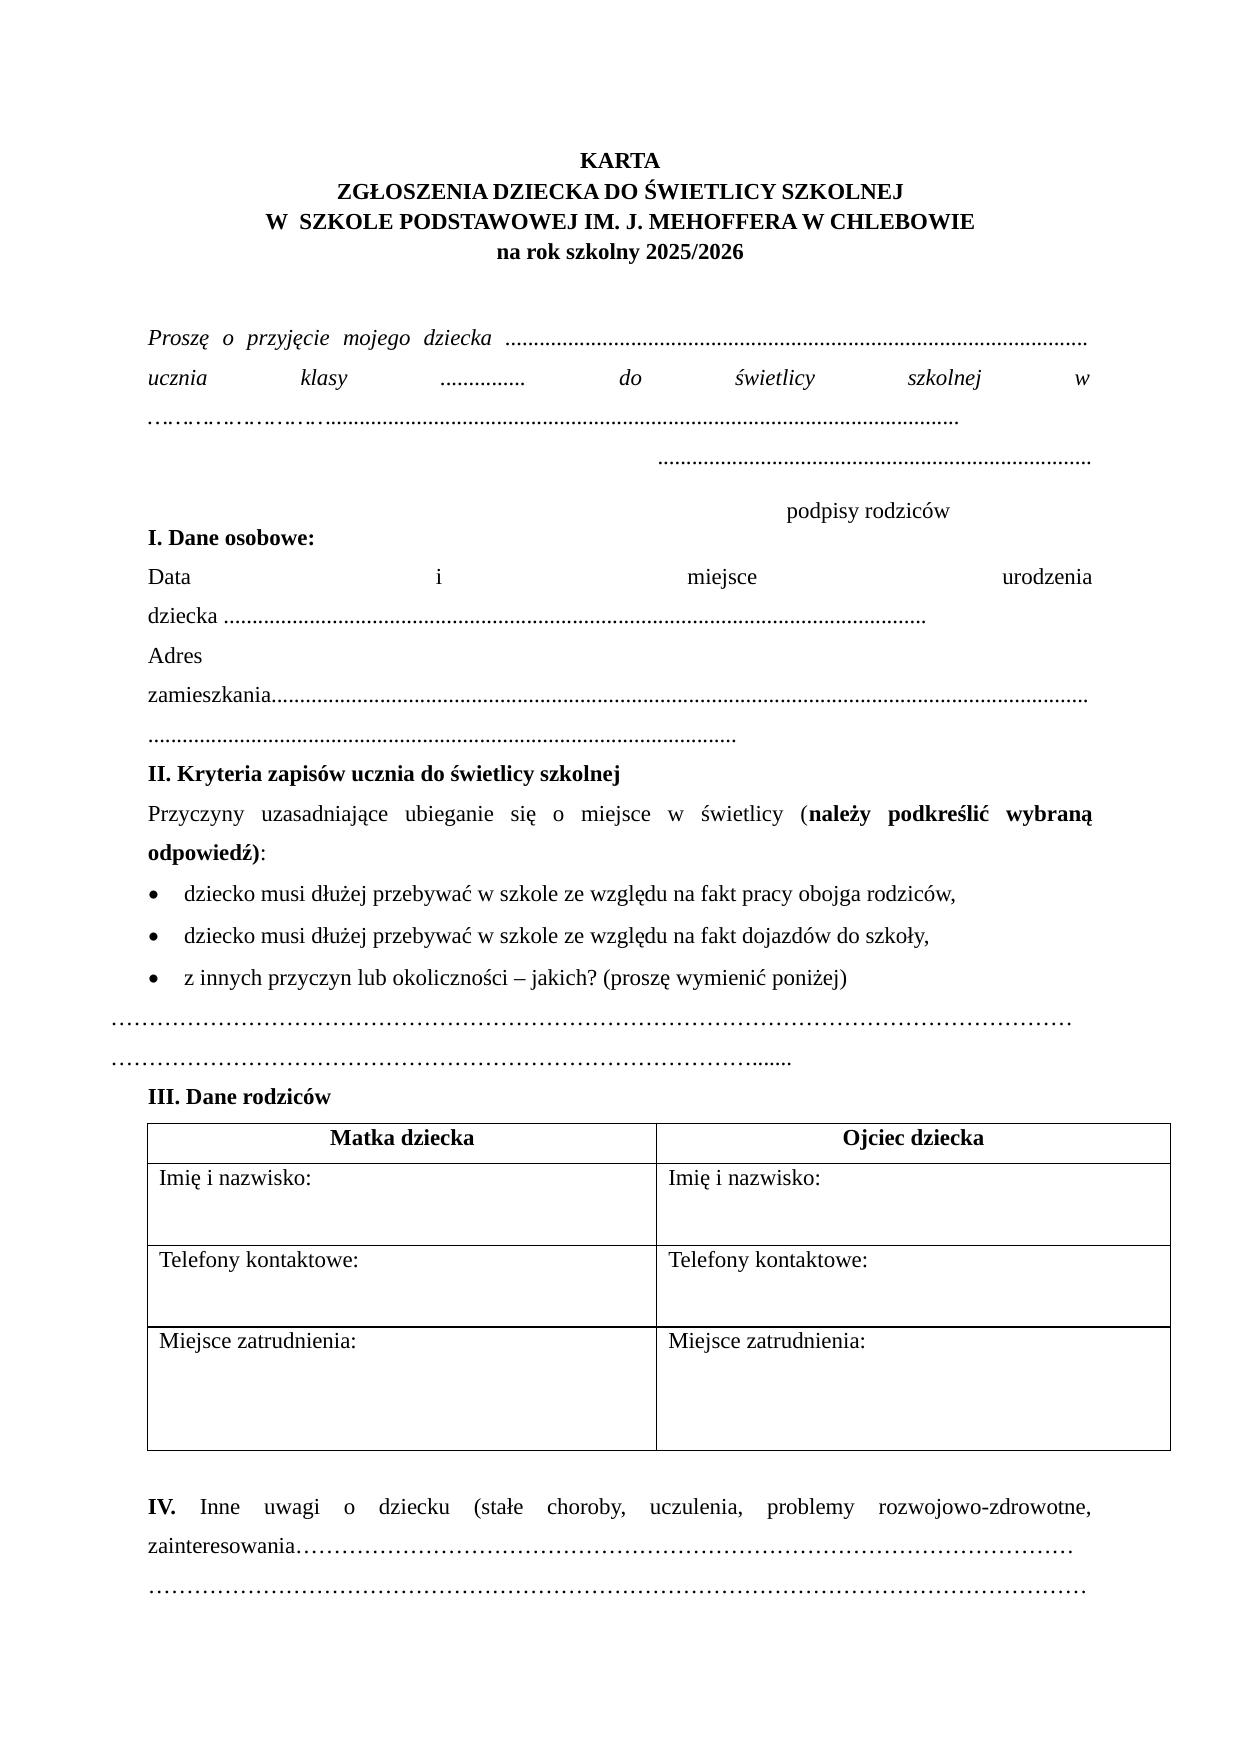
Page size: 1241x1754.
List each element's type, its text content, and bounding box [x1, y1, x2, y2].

text Adres zamieszkania...................................................................................................................................................................................................................................................... [148, 642, 1093, 747]
list dziecko musi dłużej przebywać w szkole ze względu na fakt dojazdów do szkoły, [110, 921, 1093, 949]
table_cell Telefony kontaktowe: [657, 1246, 1170, 1326]
text Proszę o przyjęcie mojego dziecka ...................................................................................................... ucznia klasy ............... do świetlicy szkolnej w ……………………….............................................................................................................. [148, 324, 1093, 430]
table_cell Miejsce zatrudnienia: [657, 1328, 1170, 1450]
text Data i miejsce urodzenia dziecka ........................................................................................................................... [148, 563, 1093, 629]
list dziecko musi dłużej przebywać w szkole ze względu na fakt pracy obojga rodziców, [110, 879, 1093, 907]
text na rok szkolny 2025/2026 [148, 238, 1093, 264]
text III. Dane rodziców [148, 1083, 1093, 1109]
table_cell Miejsce zatrudnienia: [148, 1328, 656, 1450]
text KARTA [148, 148, 1093, 174]
table_header Matka dziecka [148, 1124, 656, 1163]
table_header Ojciec dziecka [657, 1124, 1170, 1163]
text ZGŁOSZENIA DZIECKA DO ŚWIETLICY SZKOLNEJ [148, 178, 1093, 204]
text Przyczyny uzasadniające ubieganie się o miejsce w świetlicy (należy podkreślić wybraną odpowiedź): [148, 800, 1093, 866]
text IV. Inne uwagi o dziecku (stałe choroby, uczulenia, problemy rozwojowo-zdrowotne, zainteresowania……………………………………………………………………………………………………………………………………………………………………………………………………… [148, 1493, 1093, 1598]
table_cell Telefony kontaktowe: [148, 1246, 656, 1326]
table_cell Imię i nazwisko: [148, 1164, 656, 1245]
text ............................................................................ [148, 443, 1093, 469]
list z innych przyczyn lub okoliczności – jakich? (proszę wymienić poniżej) …………………………………………………………………………………………………………………………………………………………………………………………....... [110, 963, 1093, 1070]
text II. Kryteria zapisów ucznia do świetlicy szkolnej [148, 761, 1093, 787]
text W SZKOLE PODSTAWOWEJ IM. J. MEHOFFERA W CHLEBOWIE [148, 208, 1093, 234]
text I. Dane osobowe: [148, 524, 1093, 550]
table_cell Imię i nazwisko: [657, 1164, 1170, 1245]
text podpisy rodziców [148, 497, 1093, 524]
